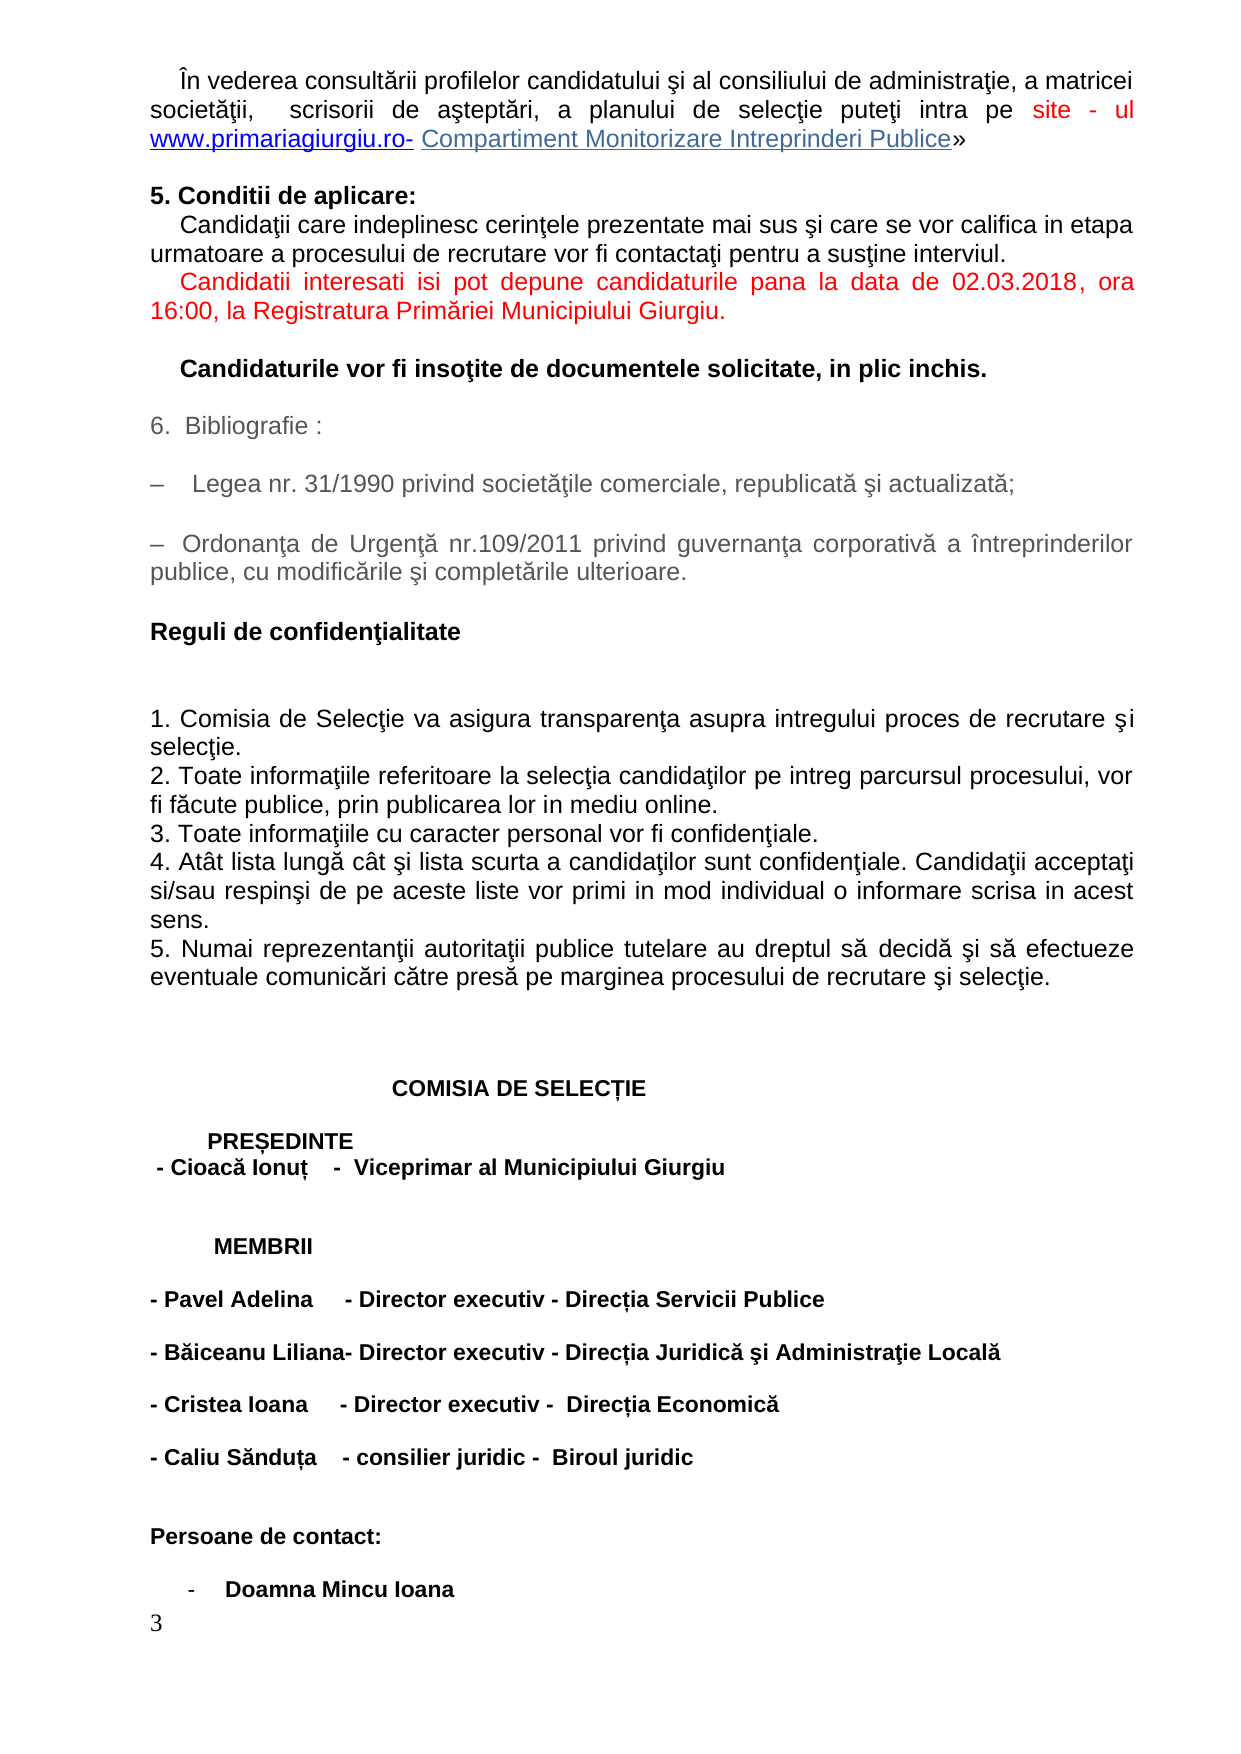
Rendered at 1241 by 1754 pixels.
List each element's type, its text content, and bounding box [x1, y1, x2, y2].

text Reguli de confidenţialitate [150, 617, 1134, 646]
text - Cristea Ioana - Director executiv - Direcția Economică [150, 1391, 1134, 1417]
text 6. Bibliografie : [150, 411, 1134, 440]
text MEMBRII [150, 1233, 1134, 1259]
text 1. Comisia de Selecţie va asigura transparenţa asupra intregului proces de recrutare şi selecţie. [150, 703, 1134, 761]
text Candidaţii care indeplinesc cerinţele prezentate mai sus şi care se vor califica in etapa urmatoare a procesului de recrutare vor fi contactaţi pentru a susţine interviul. [150, 210, 1134, 267]
text În vederea consultării profilelor candidatului şi al consiliului de administraţie, a matricei societăţii, scrisorii de aşteptări, a planului de selecţie puteţi intra pe site - ul www.primariagiurgiu.ro- Compartiment Monitorizare Intreprinderi Publice» [150, 66, 1134, 152]
text Candidaturile vor fi insoţite de documentele solicitate, in plic inchis. [150, 353, 1134, 382]
text - Caliu Sănduța - consilier juridic - Biroul juridic [150, 1444, 1134, 1470]
text 3. Toate informaţiile cu caracter personal vor fi confidenţiale. [150, 818, 1134, 847]
text 2. Toate informaţiile referitoare la selecţia candidaţilor pe intreg parcursul procesului, vor fi făcute publice, prin publicarea lor in mediu online. [150, 761, 1134, 818]
text COMISIA DE SELECȚIE [150, 1075, 1134, 1101]
text 5. Numai reprezentanţii autoritaţii publice tutelare au dreptul să decidă şi să efectueze eventuale comunicări către presă pe marginea procesului de recrutare şi selecţie. [150, 933, 1134, 991]
text Persoane de contact: [150, 1523, 1134, 1549]
text 5. Conditii de aplicare: [150, 181, 1134, 210]
text - Pavel Adelina - Director executiv - Direcția Servicii Publice [150, 1286, 1134, 1312]
text – Ordonanţa de Urgenţă nr.109/2011 privind guvernanţa corporativă a întreprinderilor publice, cu modificările şi completările ulterioare. [150, 528, 1134, 586]
text 4. Atât lista lungă cât şi lista scurta a candidaţilor sunt confidenţiale. Candidaţii acceptaţi si/sau respinşi de pe aceste liste vor primi in mod individual o informare scrisa in acest sens. [150, 847, 1134, 933]
text - Băiceanu Liliana- Director executiv - Direcția Juridică şi Administraţie Locală [150, 1338, 1134, 1365]
text Candidatii interesati isi pot depune candidaturile pana la data de 02.03.2018, ora 16:00, la Registratura Primăriei Municipiului Giurgiu. [150, 267, 1134, 325]
text PREȘEDINTE [150, 1128, 1134, 1154]
text – Legea nr. 31/1990 privind societăţile comerciale, republicată şi actualizată; [150, 468, 1134, 497]
list Doamna Mincu Ioana [187, 1576, 1134, 1602]
text - Cioacă Ionuț - Viceprimar al Municipiului Giurgiu [150, 1154, 1134, 1180]
